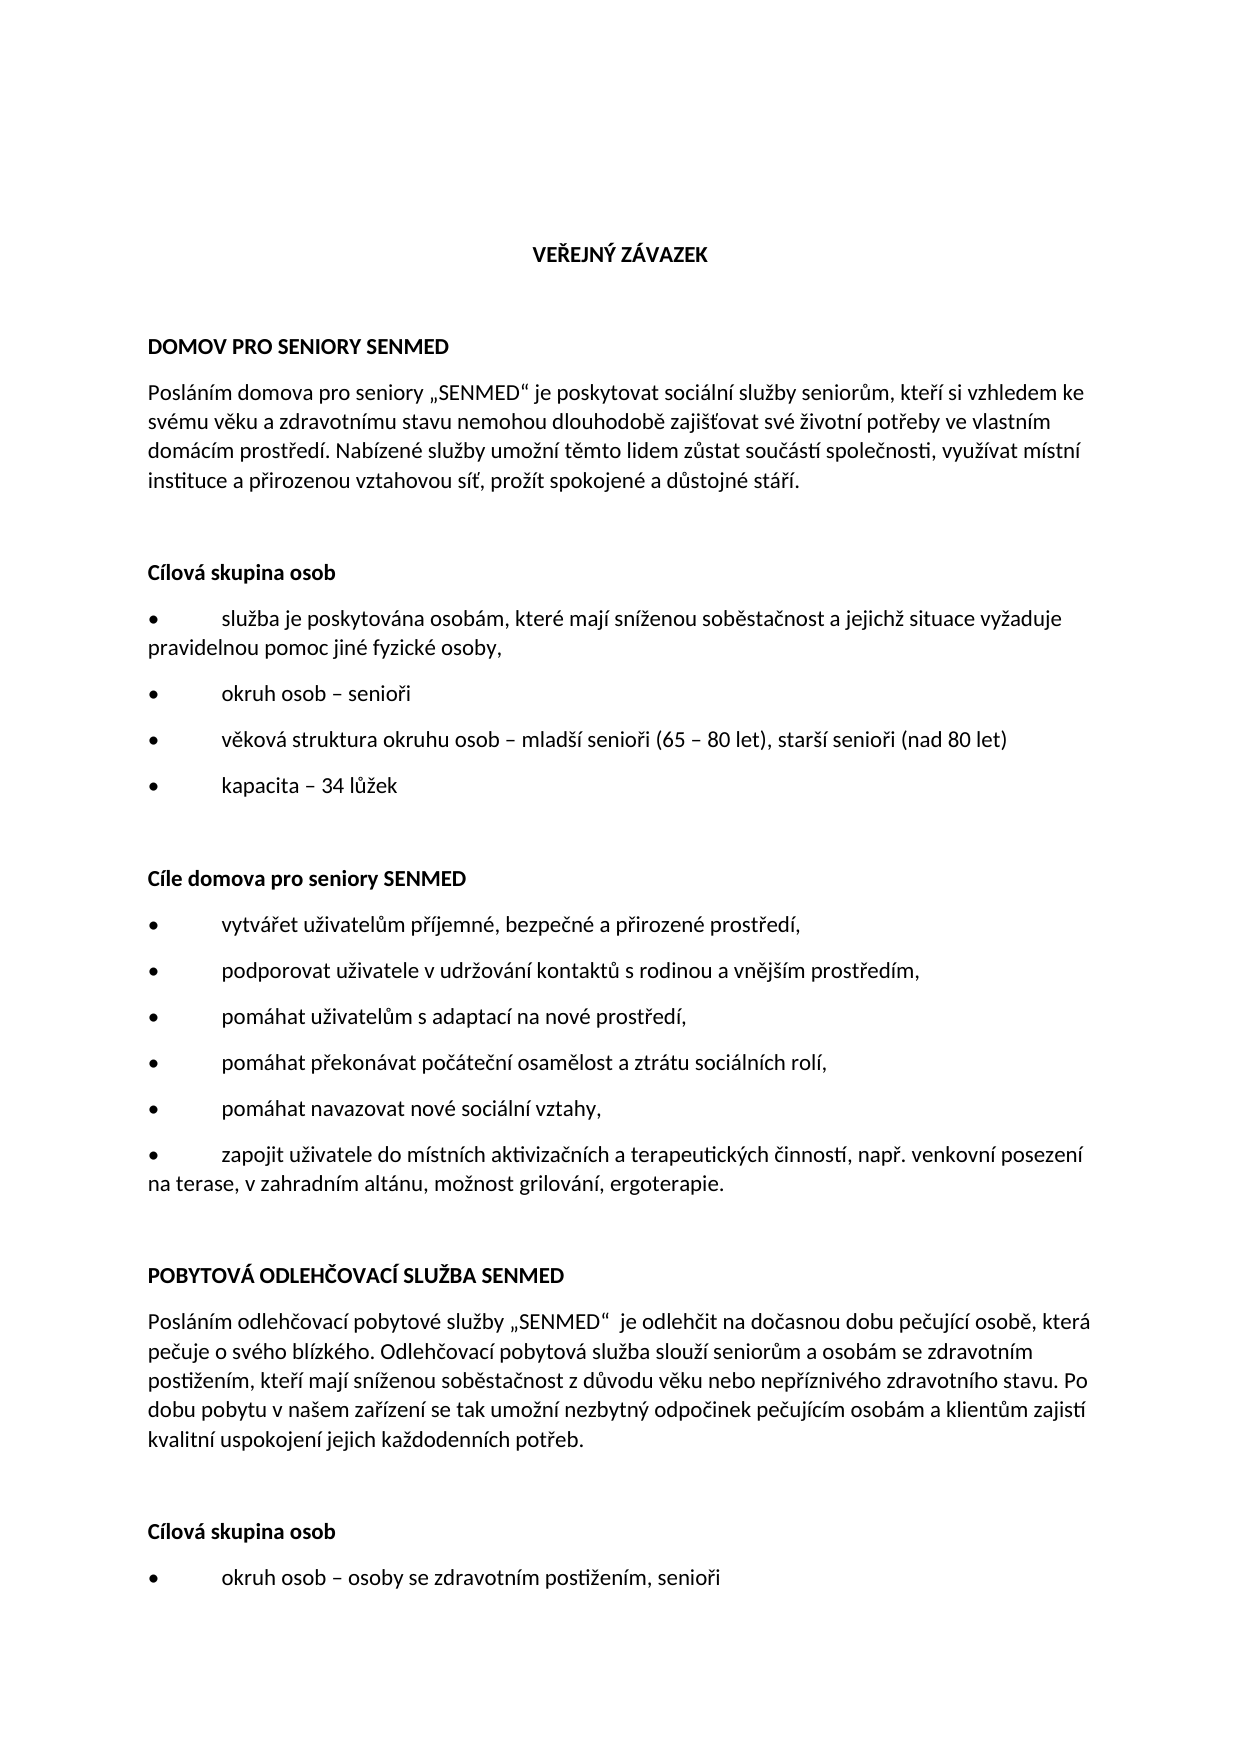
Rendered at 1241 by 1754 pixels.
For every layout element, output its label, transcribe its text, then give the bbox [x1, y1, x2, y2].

text • věková struktura okruhu osob – mladší senioři (65 – 80 let), starší senioři (nad 80 let) [148, 726, 1093, 753]
text Cílová skupina osob [148, 1517, 1093, 1545]
text • pomáhat navazovat nové sociální vztahy, [148, 1094, 1093, 1122]
text • pomáhat uživatelům s adaptací na nové prostředí, [148, 1002, 1093, 1030]
text • okruh osob – osoby se zdravotním postižením, senioři [148, 1563, 1093, 1591]
text Cíle domova pro seniory SENMED [148, 864, 1093, 892]
text VEŘEJNÝ ZÁVAZEK [148, 240, 1093, 268]
text • podporovat uživatele v udržování kontaktů s rodinou a vnějším prostředím, [148, 956, 1093, 984]
text • kapacita – 34 lůžek [148, 772, 1093, 799]
text Posláním odlehčovací pobytové služby „SENMED“ je odlehčit na dočasnou dobu pečující osobě, která pečuje o svého blízkého. Odlehčovací pobytová služba slouží seniorům a osobám se zdravotním postižením, kteří mají sníženou soběstačnost z důvodu věku nebo nepříznivého zdravotního stavu. Po dobu pobytu v našem zařízení se tak umožní nezbytný odpočinek pečujícím osobám a klientům zajistí kvalitní uspokojení jejich každodenních potřeb. [148, 1307, 1093, 1453]
text POBYTOVÁ ODLEHČOVACÍ SLUŽBA SENMED [148, 1261, 1093, 1289]
text • pomáhat překonávat počáteční osamělost a ztrátu sociálních rolí, [148, 1048, 1093, 1076]
text • zapojit uživatele do místních aktivizačních a terapeutických činností, např. venkovní posezení na terase, v zahradním altánu, možnost grilování, ergoterapie. [148, 1140, 1093, 1197]
text Posláním domova pro seniory „SENMED“ je poskytovat sociální služby seniorům, kteří si vzhledem ke svému věku a zdravotnímu stavu nemohou dlouhodobě zajišťovat své životní potřeby ve vlastním domácím prostředí. Nabízené služby umožní těmto lidem zůstat součástí společnosti, využívat místní instituce a přirozenou vztahovou síť, prožít spokojené a důstojné stáří. [148, 378, 1093, 494]
text • vytvářet uživatelům příjemné, bezpečné a přirozené prostředí, [148, 910, 1093, 938]
text • okruh osob – senioři [148, 679, 1093, 707]
text • služba je poskytována osobám, které mají sníženou soběstačnost a jejichž situace vyžaduje pravidelnou pomoc jiné fyzické osoby, [148, 604, 1093, 661]
text DOMOV PRO SENIORY SENMED [148, 332, 1093, 360]
text Cílová skupina osob [148, 558, 1093, 586]
